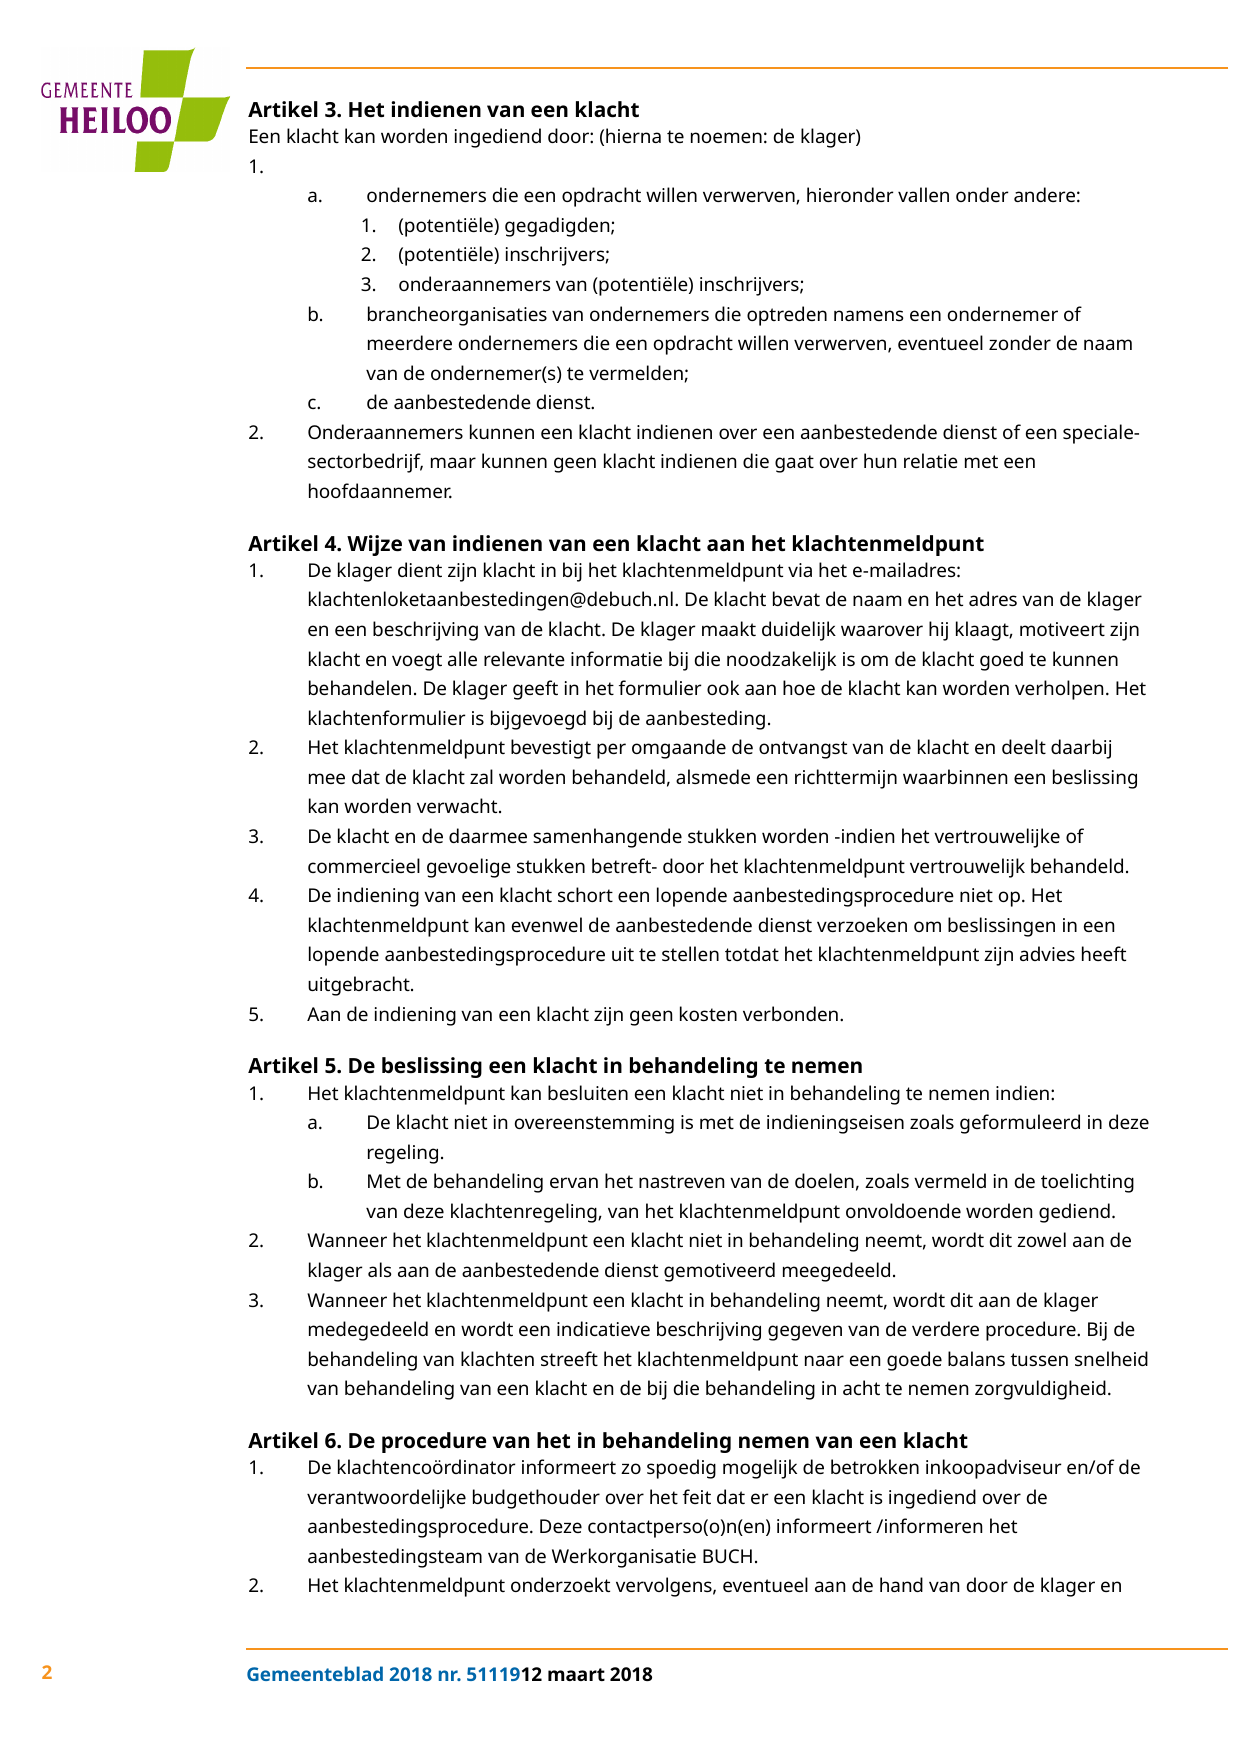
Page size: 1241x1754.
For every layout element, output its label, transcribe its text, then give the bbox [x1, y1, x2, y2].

list brancheorganisaties van ondernemers die optreden namens een ondernemer of meerdere ondernemers die een opdracht willen verwerven, eventueel zonder de naam van de ondernemer(s) te vermelden; [307, 301, 1152, 386]
list (potentiële) gegadigden; [361, 212, 1152, 238]
text Een klacht kan worden ingediend door: (hierna te noemen: de klager) [248, 123, 1152, 149]
text Artikel 6. De procedure van het in behandeling nemen van een klacht [248, 1426, 1152, 1454]
list Onderaannemers kunnen een klacht indienen over een aanbestedende dienst of een speciale-sectorbedrijf, maar kunnen geen klacht indienen die gaat over hun relatie met een hoofdaannemer. [248, 419, 1152, 504]
list De klager dient zijn klacht in bij het klachtenmeldpunt via het e-mailadres: klachtenloketaanbestedingen@debuch.nl. De klacht bevat de naam en het adres van de klager en een beschrijving van de klacht. De klager maakt duidelijk waarover hij klaagt, motiveert zijn klacht en voegt alle relevante informatie bij die noodzakelijk is om de klacht goed te kunnen behandelen. De klager geeft in het formulier ook aan hoe de klacht kan worden verholpen. Het klachtenformulier is bijgevoegd bij de aanbesteding. [248, 557, 1152, 731]
list (potentiële) inschrijvers; [361, 242, 1152, 267]
text Artikel 5. De beslissing een klacht in behandeling te nemen [248, 1051, 1152, 1080]
list de aanbestedende dienst. [307, 389, 1152, 415]
list Het klachtenmeldpunt onderzoekt vervolgens, eventueel aan de hand van door de klager en [248, 1573, 1152, 1598]
list De klachtencoördinator informeert zo spoedig mogelijk de betrokken inkoopadviseur en/of de verantwoordelijke budgethouder over het feit dat er een klacht is ingediend over de aanbestedingsprocedure. Deze contactperso(o)n(en) informeert /informeren het aanbestedingsteam van de Werkorganisatie BUCH. [248, 1454, 1152, 1569]
list onderaannemers van (potentiële) inschrijvers; [361, 271, 1152, 297]
picture [41, 47, 231, 172]
text Artikel 4. Wijze van indienen van een klacht aan het klachtenmeldpunt [248, 529, 1152, 557]
list De klacht niet in overeenstemming is met de indieningseisen zoals geformuleerd in deze regeling. [307, 1109, 1152, 1164]
text Artikel 3. Het indienen van een klacht [248, 95, 1152, 123]
list Wanneer het klachtenmeldpunt een klacht in behandeling neemt, wordt dit aan de klager medegedeeld en wordt een indicatieve beschrijving gegeven van de verdere procedure. Bij de behandeling van klachten streeft het klachtenmeldpunt naar een goede balans tussen snelheid van behandeling van een klacht en de bij die behandeling in acht te nemen zorgvuldigheid. [248, 1287, 1152, 1401]
list Het klachtenmeldpunt bevestigt per omgaande de ontvangst van de klacht en deelt daarbij mee dat de klacht zal worden behandeld, alsmede een richttermijn waarbinnen een beslissing kan worden verwacht. [248, 734, 1152, 819]
list ondernemers die een opdracht willen verwerven, hieronder vallen onder andere: [307, 182, 1152, 208]
list De klacht en de daarmee samenhangende stukken worden -indien het vertrouwelijke of commercieel gevoelige stukken betreft- door het klachtenmeldpunt vertrouwelijk behandeld. [248, 823, 1152, 879]
list De indiening van een klacht schort een lopende aanbestedingsprocedure niet op. Het klachtenmeldpunt kan evenwel de aanbestedende dienst verzoeken om beslissingen in een lopende aanbestedingsprocedure uit te stellen totdat het klachtenmeldpunt zijn advies heeft uitgebracht. [248, 882, 1152, 997]
list Met de behandeling ervan het nastreven van de doelen, zoals vermeld in de toelichting van deze klachtenregeling, van het klachtenmeldpunt onvoldoende worden gediend. [307, 1168, 1152, 1224]
list Het klachtenmeldpunt kan besluiten een klacht niet in behandeling te nemen indien: [248, 1080, 1152, 1105]
list Aan de indiening van een klacht zijn geen kosten verbonden. [248, 1001, 1152, 1027]
list Wanneer het klachtenmeldpunt een klacht niet in behandeling neemt, wordt dit zowel aan de klager als aan de aanbestedende dienst gemotiveerd meegedeeld. [248, 1228, 1152, 1283]
